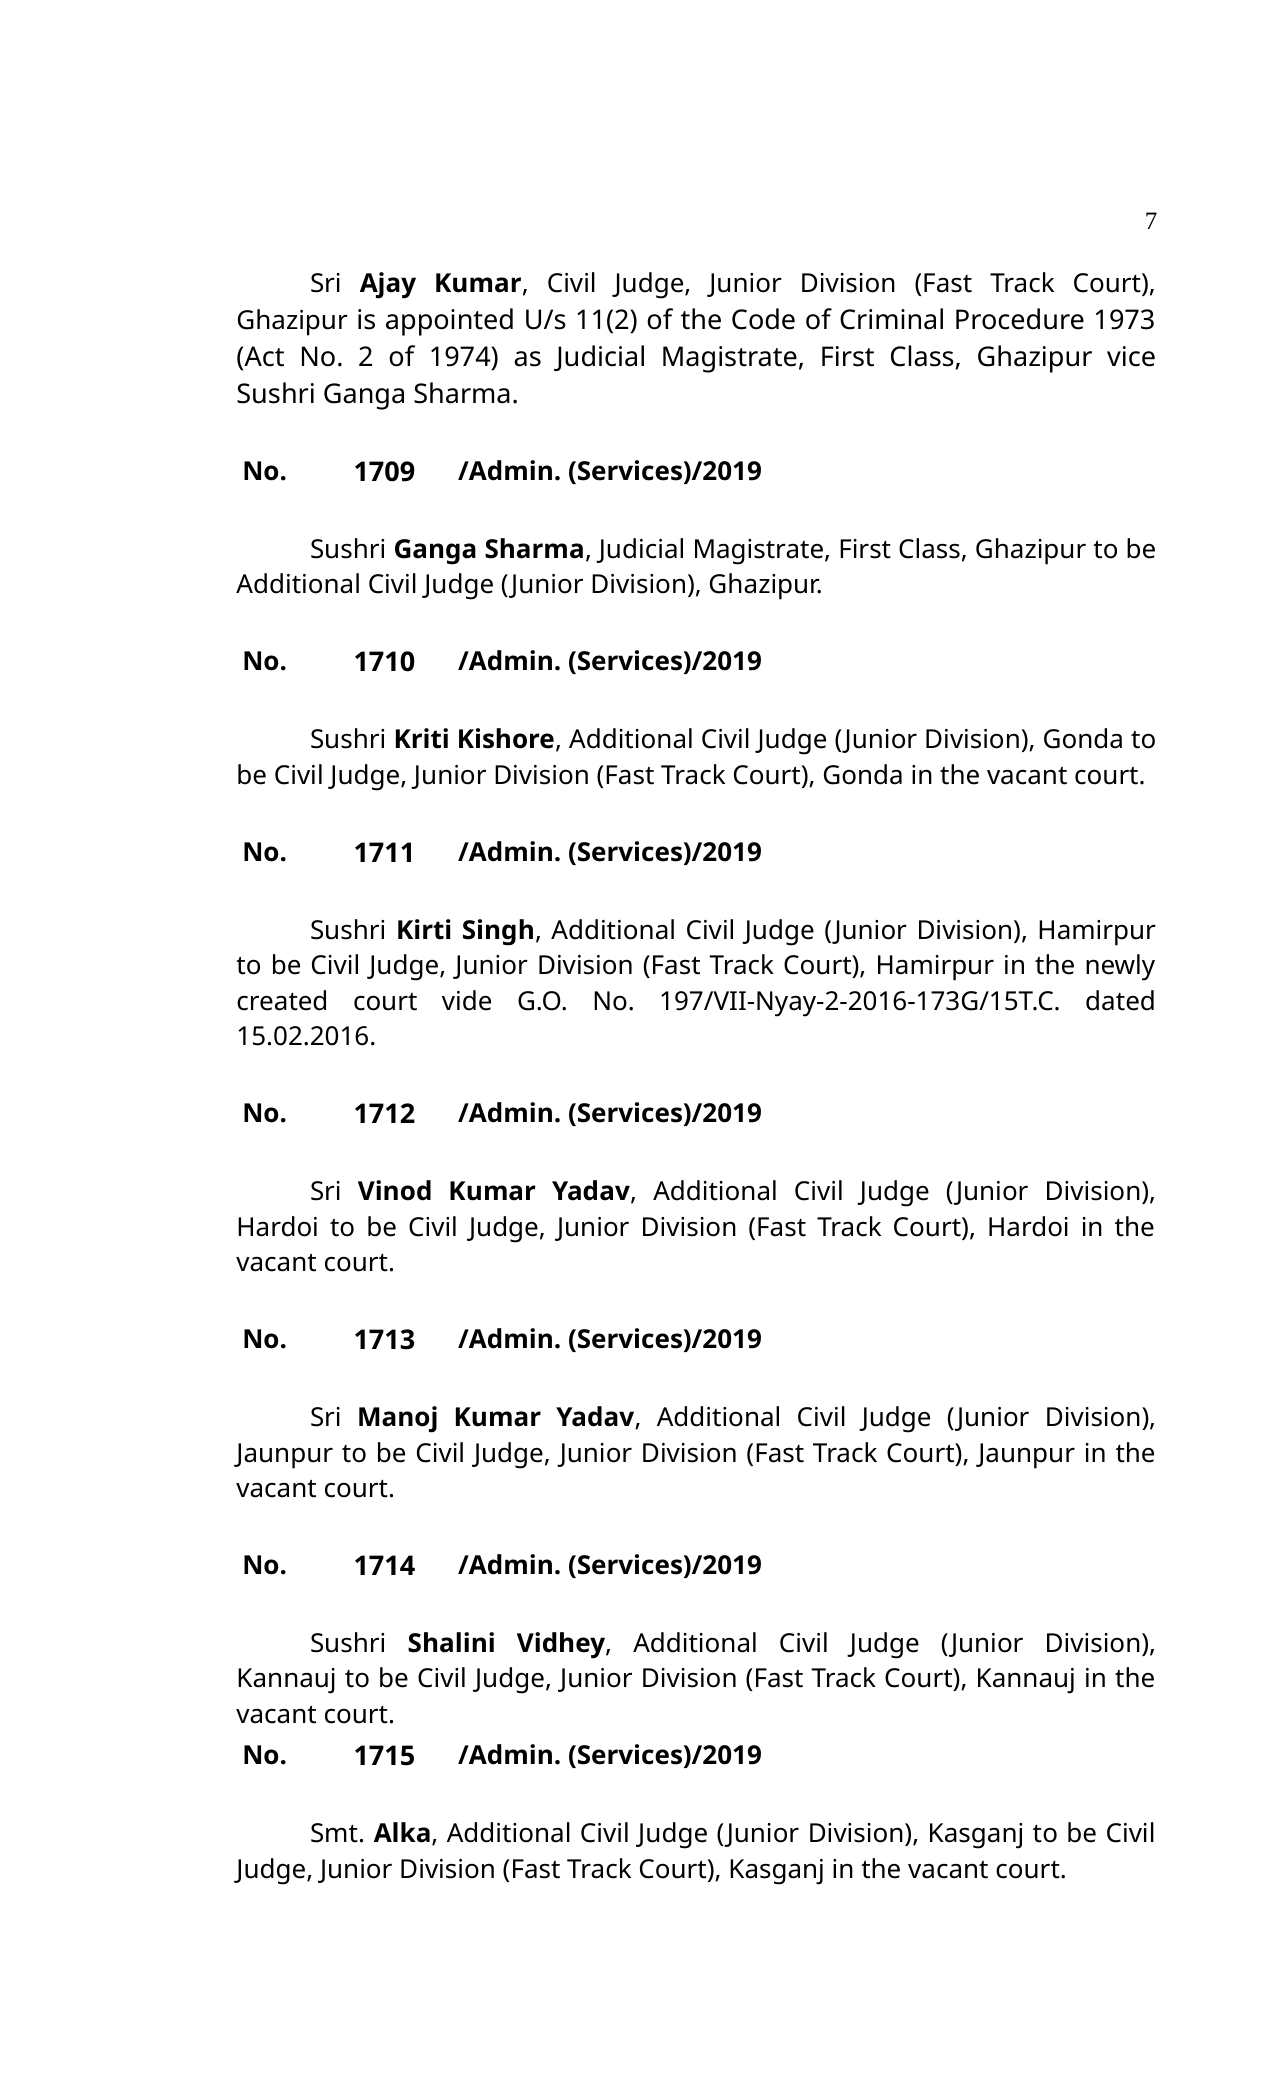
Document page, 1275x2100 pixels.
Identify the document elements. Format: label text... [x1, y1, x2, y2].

table_header /Admin. (Services)/2019 [452, 1731, 811, 1779]
table_header [310, 1541, 452, 1589]
text Sushri Kriti Kishore, Additional Civil Judge (Junior Division), Gonda to be Civil Judge, Junior Division (Fast Track Court), Gonda in the vacant court. [236, 721, 1157, 792]
text Sri Ajay Kumar, Civil Judge, Junior Division (Fast Track Court), Ghazipur is appointed U/s 11(2) of the Code of Criminal Procedure 1973 (Act No. 2 of 1974) as Judicial Magistrate, First Class, Ghazipur vice Sushri Ganga Sharma. [236, 265, 1157, 411]
table_header No. [236, 828, 310, 876]
table_header [310, 1315, 452, 1363]
table_header No. [236, 1315, 310, 1363]
text Smt. Alka, Additional Civil Judge (Junior Division), Kasganj to be Civil Judge, Junior Division (Fast Track Court), Kasganj in the vacant court. [236, 1815, 1157, 1886]
text Sushri Ganga Sharma, Judicial Magistrate, First Class, Ghazipur to be Additional Civil Judge (Junior Division), Ghazipur. [236, 530, 1157, 601]
table_header /Admin. (Services)/2019 [452, 1541, 811, 1589]
table_header /Admin. (Services)/2019 [452, 447, 811, 495]
table_header /Admin. (Services)/2019 [452, 1089, 811, 1137]
text Sri Manoj Kumar Yadav, Additional Civil Judge (Junior Division), Jaunpur to be Civil Judge, Junior Division (Fast Track Court), Jaunpur in the vacant court. [236, 1399, 1157, 1505]
table_header /Admin. (Services)/2019 [452, 1315, 811, 1363]
table_header /Admin. (Services)/2019 [452, 637, 811, 685]
table_header No. [236, 447, 310, 495]
table_header No. [236, 1731, 310, 1779]
table_header [310, 637, 452, 685]
table_header No. [236, 1089, 310, 1137]
text Sri Vinod Kumar Yadav, Additional Civil Judge (Junior Division), Hardoi to be Civil Judge, Junior Division (Fast Track Court), Hardoi in the vacant court. [236, 1173, 1157, 1279]
text Sushri Shalini Vidhey, Additional Civil Judge (Junior Division), Kannauj to be Civil Judge, Junior Division (Fast Track Court), Kannauj in the vacant court. [236, 1624, 1157, 1731]
table_header No. [236, 1541, 310, 1589]
table_header No. [236, 637, 310, 685]
table_header [310, 1731, 452, 1779]
table_header [310, 447, 452, 495]
table_header [310, 828, 452, 876]
table_header /Admin. (Services)/2019 [452, 828, 811, 876]
text Sushri Kirti Singh, Additional Civil Judge (Junior Division), Hamirpur to be Civil Judge, Junior Division (Fast Track Court), Hamirpur in the newly created court vide G.O. No. 197/VII-Nyay-2-2016-173G/15T.C. dated 15.02.2016. [236, 911, 1157, 1053]
table_header [310, 1089, 452, 1137]
